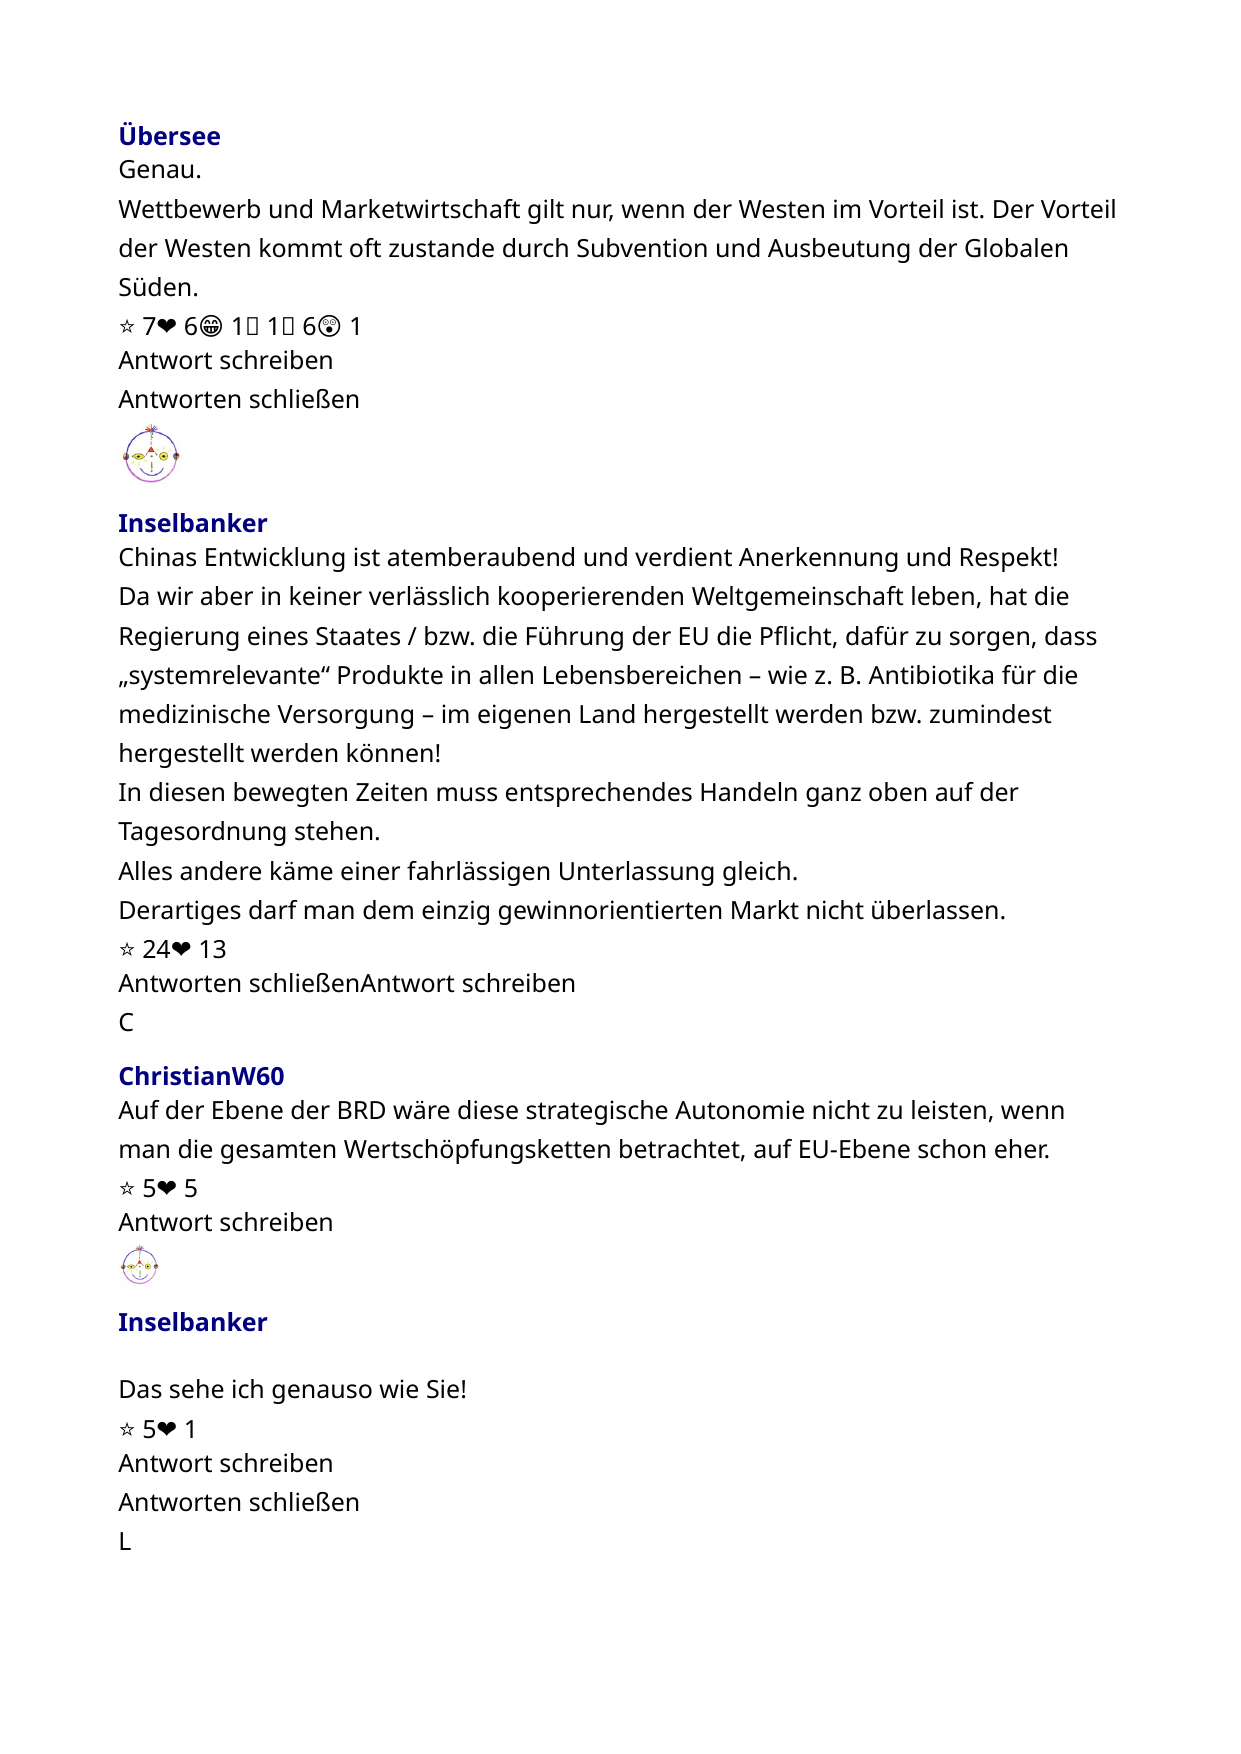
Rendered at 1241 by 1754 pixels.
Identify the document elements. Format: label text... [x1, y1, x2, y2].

subtitle Inselbanker [118, 1305, 1122, 1339]
text Chinas Entwicklung ist atemberaubend und verdient Anerkennung und Respekt! [118, 540, 1122, 574]
text Antworten schließen [118, 1484, 1122, 1519]
text ⭐️ 5❤️ 1 [118, 1411, 1122, 1445]
text C [118, 1005, 1122, 1039]
text Antwort schreiben [118, 1445, 1122, 1479]
text ⭐️ 5❤️ 5 [118, 1171, 1122, 1205]
text Wettbewerb und Marketwirtschaft gilt nur, wenn der Westen im Vorteil ist. Der Vorteil der Westen kommt oft zustande durch Subvention und Ausbeutung der Globalen Süden. [118, 191, 1122, 304]
subtitle ChristianW60 [118, 1058, 1122, 1092]
text Auf der Ebene der BRD wäre diese strategische Autonomie nicht zu leisten, wenn man die gesamten Wertschöpfungsketten betrachtet, auf EU-Ebene schon eher. [118, 1092, 1122, 1166]
text Da wir aber in keiner verlässlich kooperierenden Weltgemeinschaft leben, hat die Regierung eines Staates / bzw. die Führung der EU die Pflicht, dafür zu sorgen, dass „systemrelevante“ Produkte in allen Lebensbereichen – wie z. B. Antibiotika für die medizinische Versorgung – im eigenen Land hergestellt werden bzw. zumindest hergestellt werden können! [118, 579, 1122, 770]
text ⭐️ 24❤️ 13 [118, 931, 1122, 966]
text Antworten schließenAntwort schreiben [118, 966, 1122, 999]
text Genau. [118, 152, 1122, 186]
picture [118, 1244, 161, 1287]
text Das sehe ich genauso wie Sie! [118, 1372, 1122, 1406]
picture [118, 421, 184, 487]
text Derartiges darf man dem einzig gewinnorientierten Markt nicht überlassen. [118, 892, 1122, 926]
text L [118, 1524, 1122, 1558]
text Alles andere käme einer fahrlässigen Unterlassung gleich. [118, 853, 1122, 887]
text Antwort schreiben [118, 343, 1122, 377]
subtitle Übersee [118, 118, 1122, 152]
text Antworten schließen [118, 382, 1122, 416]
text In diesen bewegten Zeiten muss entsprechendes Handeln ganz oben auf der Tagesordnung stehen. [118, 775, 1122, 848]
subtitle Inselbanker [118, 506, 1122, 540]
text Antwort schreiben [118, 1205, 1122, 1239]
text ⭐️ 7❤️ 6😁 1🙁 1🤨 6😲 1 [118, 309, 1122, 343]
